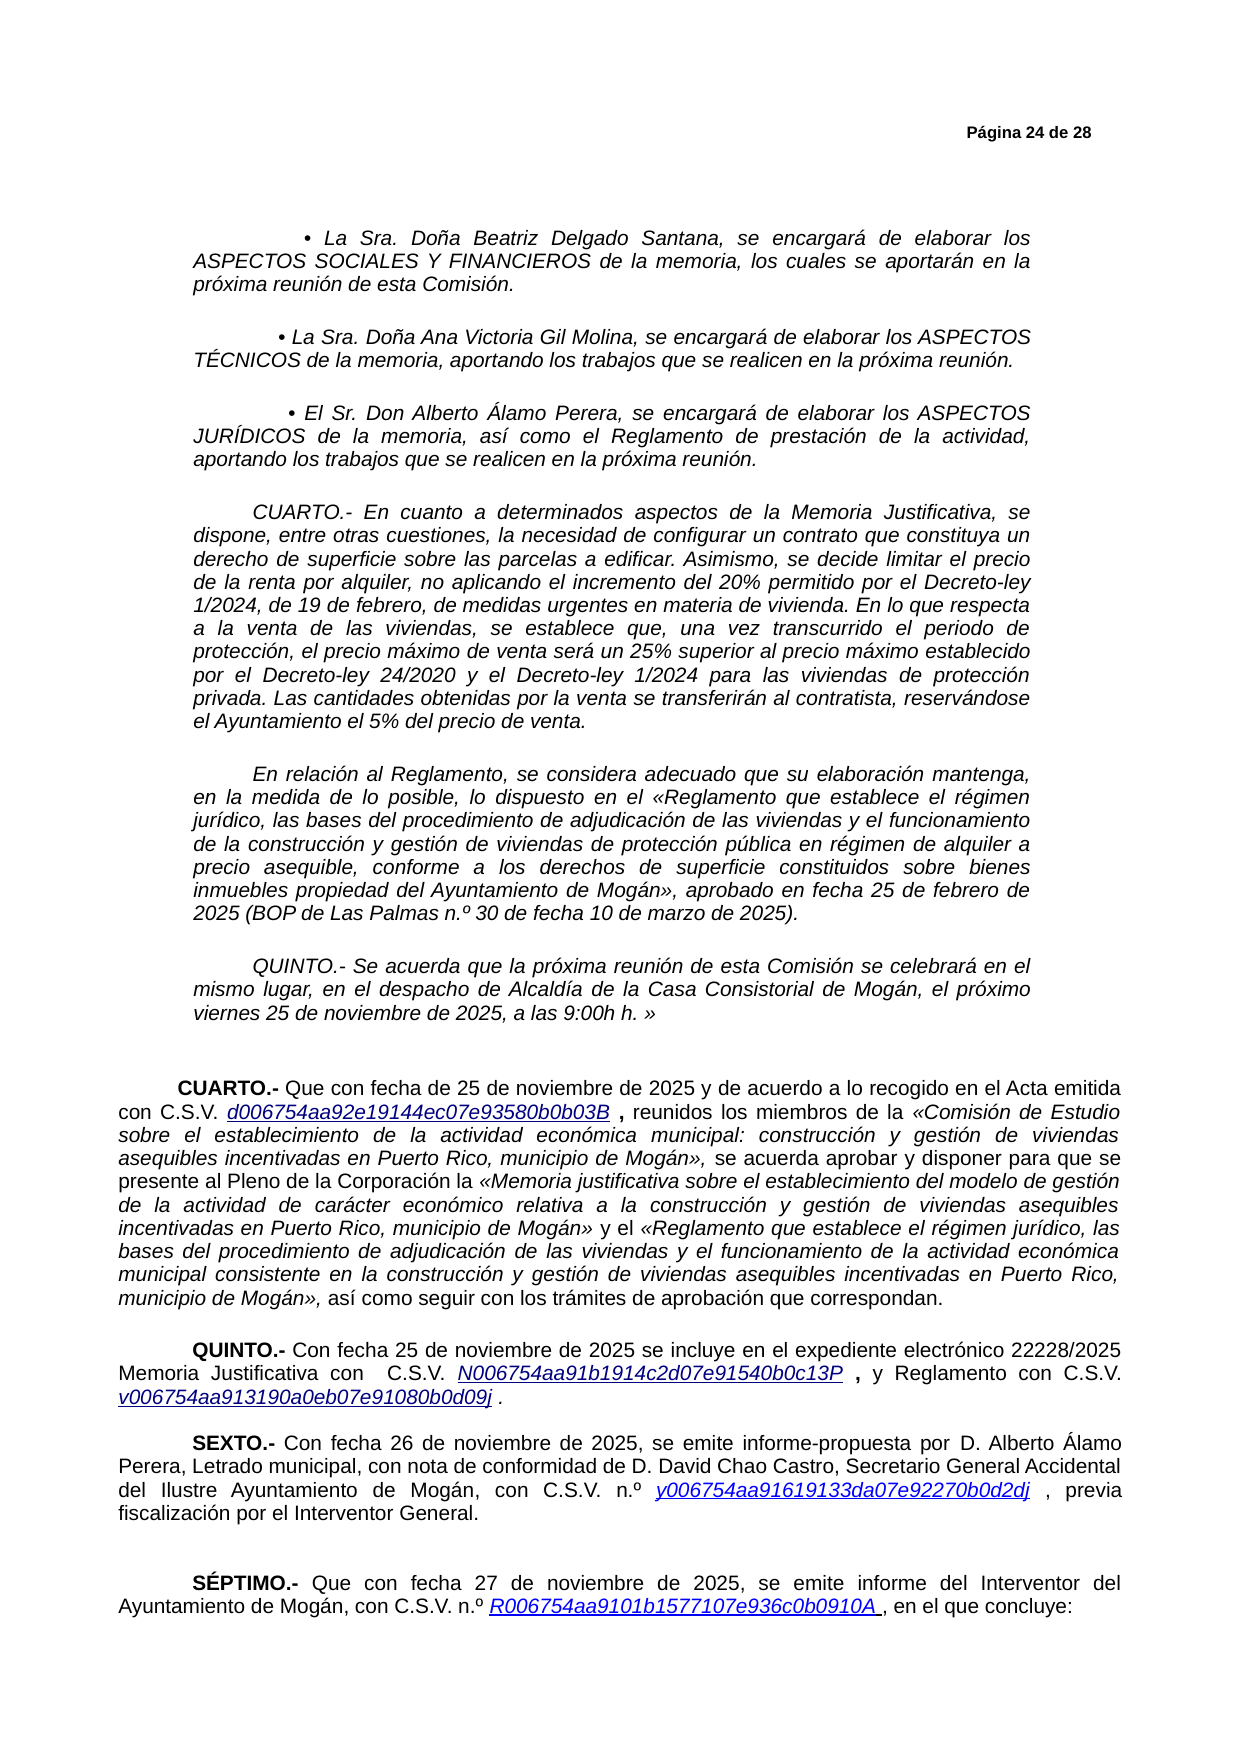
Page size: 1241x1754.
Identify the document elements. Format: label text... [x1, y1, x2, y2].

text • La Sra. Doña Ana Victoria Gil Molina, se encargará de elaborar los ASPECTOS TÉCNICOS de la memoria, aportando los trabajos que se realicen en la próxima reunión. [193, 326, 1033, 372]
text En relación al Reglamento, se considera adecuado que su elaboración mantenga, en la medida de lo posible, lo dispuesto en el «Reglamento que establece el régimen jurídico, las bases del procedimiento de adjudicación de las viviendas y el funcionamiento de la construcción y gestión de viviendas de protección pública en régimen de alquiler a precio asequible, conforme a los derechos de superficie constituidos sobre bienes inmuebles propiedad del Ayuntamiento de Mogán», aprobado en fecha 25 de febrero de 2025 (BOP de Las Palmas n.º 30 de fecha 10 de marzo de 2025). [193, 762, 1033, 925]
text SÉPTIMO.- Que con fecha 27 de noviembre de 2025, se emite informe del Interventor del Ayuntamiento de Mogán, con C.S.V. n.º R006754aa9101b1577107e936c0b0910A , en el que concluye: [118, 1571, 1122, 1617]
text CUARTO.- En cuanto a determinados aspectos de la Memoria Justificativa, se dispone, entre otras cuestiones, la necesidad de configurar un contrato que constituya un derecho de superficie sobre las parcelas a edificar. Asimismo, se decide limitar el precio de la renta por alquiler, no aplicando el incremento del 20% permitido por el Decreto-ley 1/2024, de 19 de febrero, de medidas urgentes en materia de vivienda. En lo que respecta a la venta de las viviendas, se establece que, una vez transcurrido el periodo de protección, el precio máximo de venta será un 25% superior al precio máximo establecido por el Decreto-ley 24/2020 y el Decreto-ley 1/2024 para las viviendas de protección privada. Las cantidades obtenidas por la venta se transferirán al contratista, reservándose el Ayuntamiento el 5% del precio de venta. [193, 501, 1033, 733]
text • El Sr. Don Alberto Álamo Perera, se encargará de elaborar los ASPECTOS JURÍDICOS de la memoria, así como el Reglamento de prestación de la actividad, aportando los trabajos que se realicen en la próxima reunión. [193, 402, 1033, 471]
text QUINTO.- Con fecha 25 de noviembre de 2025 se incluye en el expediente electrónico 22228/2025 Memoria Justificativa con C.S.V. N006754aa91b1914c2d07e91540b0c13P , y Reglamento con C.S.V. v006754aa913190a0eb07e91080b0d09j . [118, 1339, 1122, 1408]
text SEXTO.- Con fecha 26 de noviembre de 2025, se emite informe-propuesta por D. Alberto Álamo Perera, Letrado municipal, con nota de conformidad de D. David Chao Castro, Secretario General Accidental del Ilustre Ayuntamiento de Mogán, con C.S.V. n.º y006754aa91619133da07e92270b0d2dj , previa fiscalización por el Interventor General. [118, 1432, 1122, 1524]
text • La Sra. Doña Beatriz Delgado Santana, se encargará de elaborar los ASPECTOS SOCIALES Y FINANCIEROS de la memoria, los cuales se aportarán en la próxima reunión de esta Comisión. [193, 226, 1033, 296]
text QUINTO.- Se acuerda que la próxima reunión de esta Comisión se celebrará en el mismo lugar, en el despacho de Alcaldía de la Casa Consistorial de Mogán, el próximo viernes 25 de noviembre de 2025, a las 9:00h h. » [193, 954, 1033, 1024]
text CUARTO.- Que con fecha de 25 de noviembre de 2025 y de acuerdo a lo recogido en el Acta emitida con C.S.V. d006754aa92e19144ec07e93580b0b03B , reunidos los miembros de la «Comisión de Estudio sobre el establecimiento de la actividad económica municipal: construcción y gestión de viviendas asequibles incentivadas en Puerto Rico, municipio de Mogán», se acuerda aprobar y disponer para que se presente al Pleno de la Corporación la «Memoria justificativa sobre el establecimiento del modelo de gestión de la actividad de carácter económico relativa a la construcción y gestión de viviendas asequibles incentivadas en Puerto Rico, municipio de Mogán» y el «Reglamento que establece el régimen jurídico, las bases del procedimiento de adjudicación de las viviendas y el funcionamiento de la actividad económica municipal consistente en la construcción y gestión de viviendas asequibles incentivadas en Puerto Rico, municipio de Mogán», así como seguir con los trámites de aprobación que correspondan. [118, 1077, 1122, 1309]
